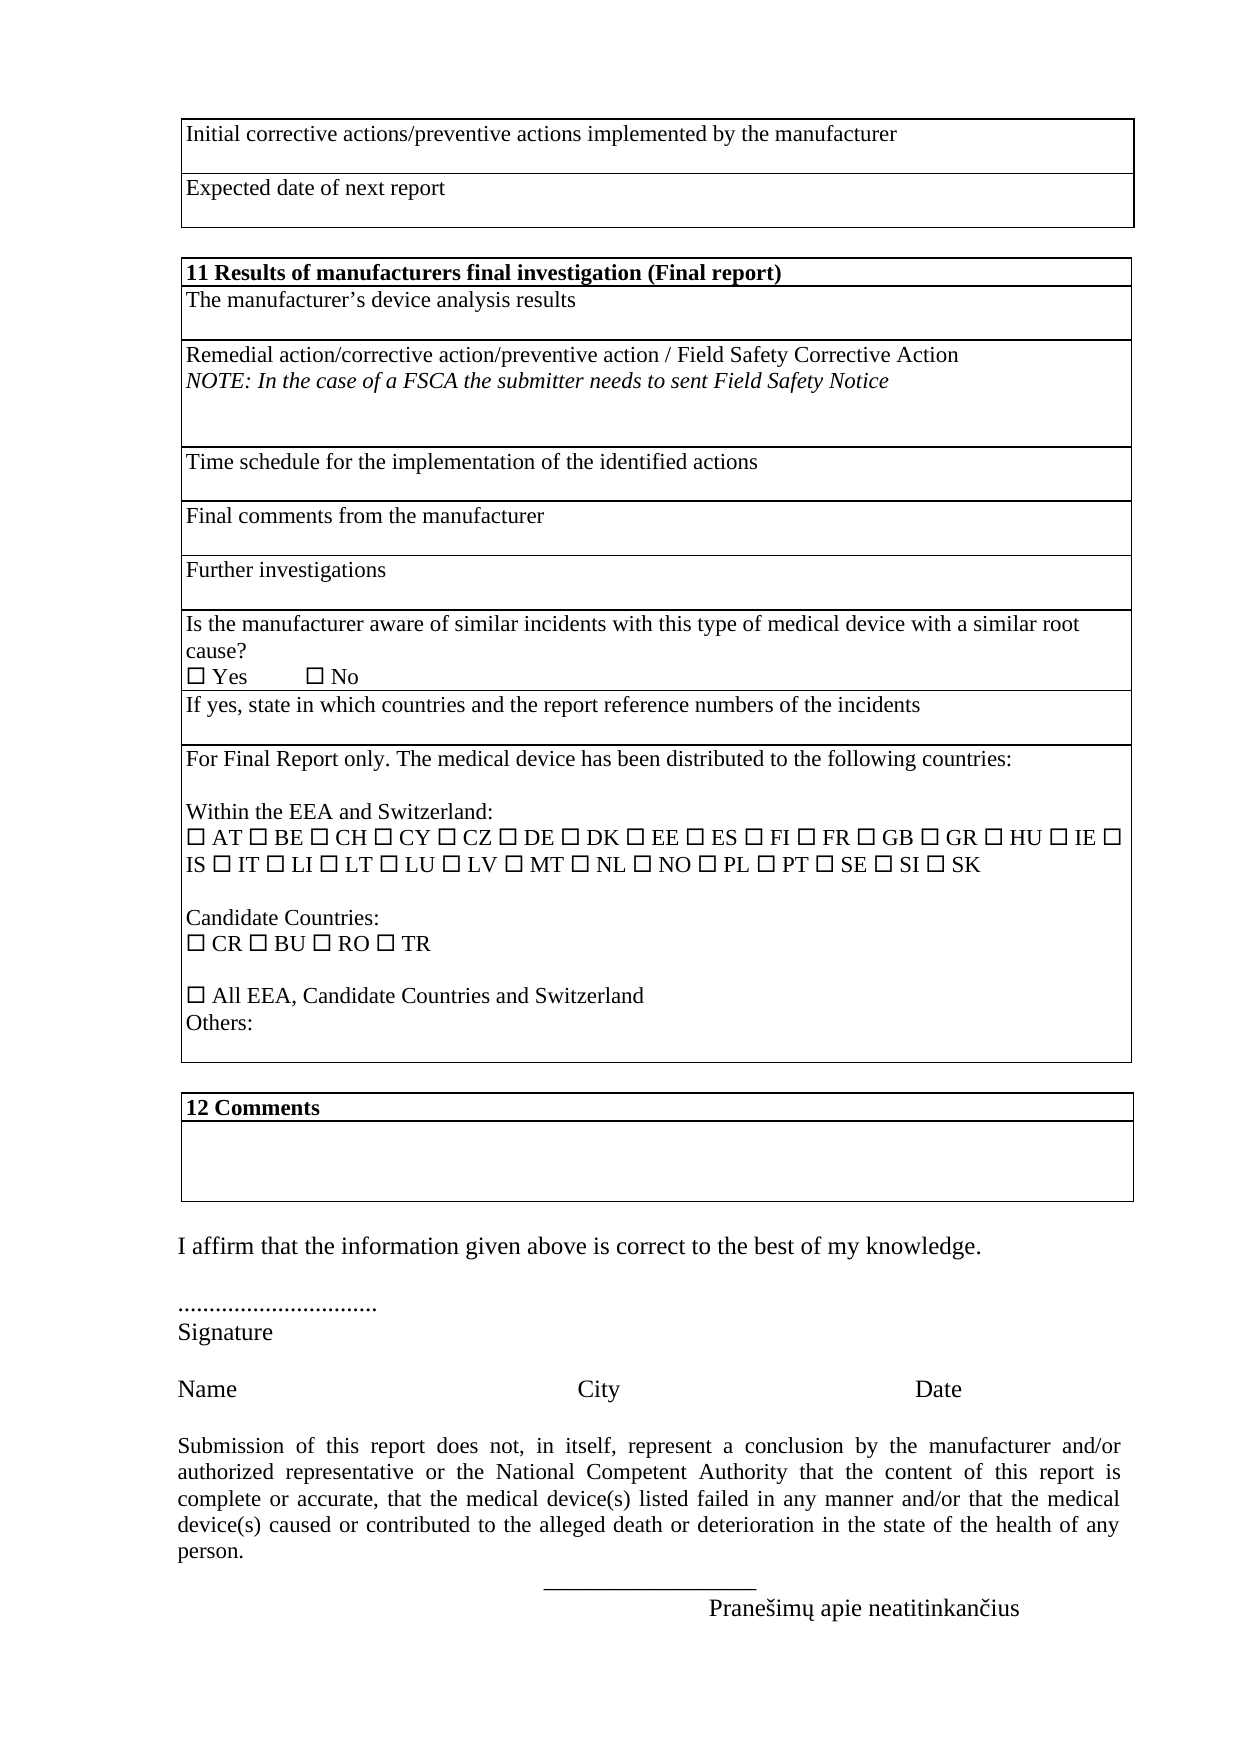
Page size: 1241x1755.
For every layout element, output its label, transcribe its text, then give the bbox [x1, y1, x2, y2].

text Pranešimų apie neatitinkančius [177, 1593, 1122, 1621]
table_cell Others: [182, 1009, 1131, 1062]
text I affirm that the information given above is correct to the best of my knowledge. [177, 1231, 1122, 1259]
table_cell If yes, state in which countries and the report reference numbers of the incidents [182, 691, 1131, 744]
table_cell Further investigations [182, 556, 1131, 609]
table_cell Initial corrective actions/preventive actions implemented by the manufacturer [182, 120, 1133, 172]
table_cell [182, 1122, 1133, 1201]
table_cell For Final Report only. The medical device has been distributed to the following countries: [182, 746, 1131, 798]
table_header 12 Comments [182, 1094, 1133, 1120]
table_cell Within the EEA and Switzerland: [] AT [] BE [] CH [] CY [] CZ [] DE [] DK [] EE [] ES [] FI [] FR [] GB [] GR [] HU [] IE [] IS [] IT [] LI [] LT [] LU [] LV [] MT [] NL [] NO [] PL [] PT [] SE [] SI [] SK [182, 798, 1131, 903]
table_cell The manufacturer’s device analysis results [182, 287, 1131, 339]
table_cell Final comments from the manufacturer [182, 502, 1131, 555]
table_header 11 Results of manufacturers final investigation (Final report) [182, 259, 1131, 285]
text Signature [177, 1317, 1122, 1346]
text Name City Date [177, 1374, 1122, 1403]
table_cell [] All EEA, Candidate Countries and Switzerland [182, 983, 1131, 1009]
table_cell Expected date of next report [182, 174, 1133, 227]
table_cell Is the manufacturer aware of similar incidents with this type of medical device with a similar root cause? [] Yes [] No [182, 611, 1131, 689]
table_cell Remedial action/corrective action/preventive action / Field Safety Corrective Action NOTE: In the case of a FSCA the submitter needs to sent Field Safety Notice [182, 341, 1131, 446]
table_cell Candidate Countries: [] CR [] BU [] RO [] TR [182, 904, 1131, 983]
text _________________ [177, 1564, 1122, 1593]
text Submission of this report does not, in itself, represent a conclusion by the manufacturer and/or authorized representative or the National Competent Authority that the content of this report is complete or accurate, that the medical device(s) listed failed in any manner and/or that the medical device(s) caused or contributed to the alleged death or deterioration in the state of the health of any person. [177, 1432, 1122, 1564]
table_cell Time schedule for the implementation of the identified actions [182, 448, 1131, 500]
text ................................ [177, 1288, 1122, 1317]
